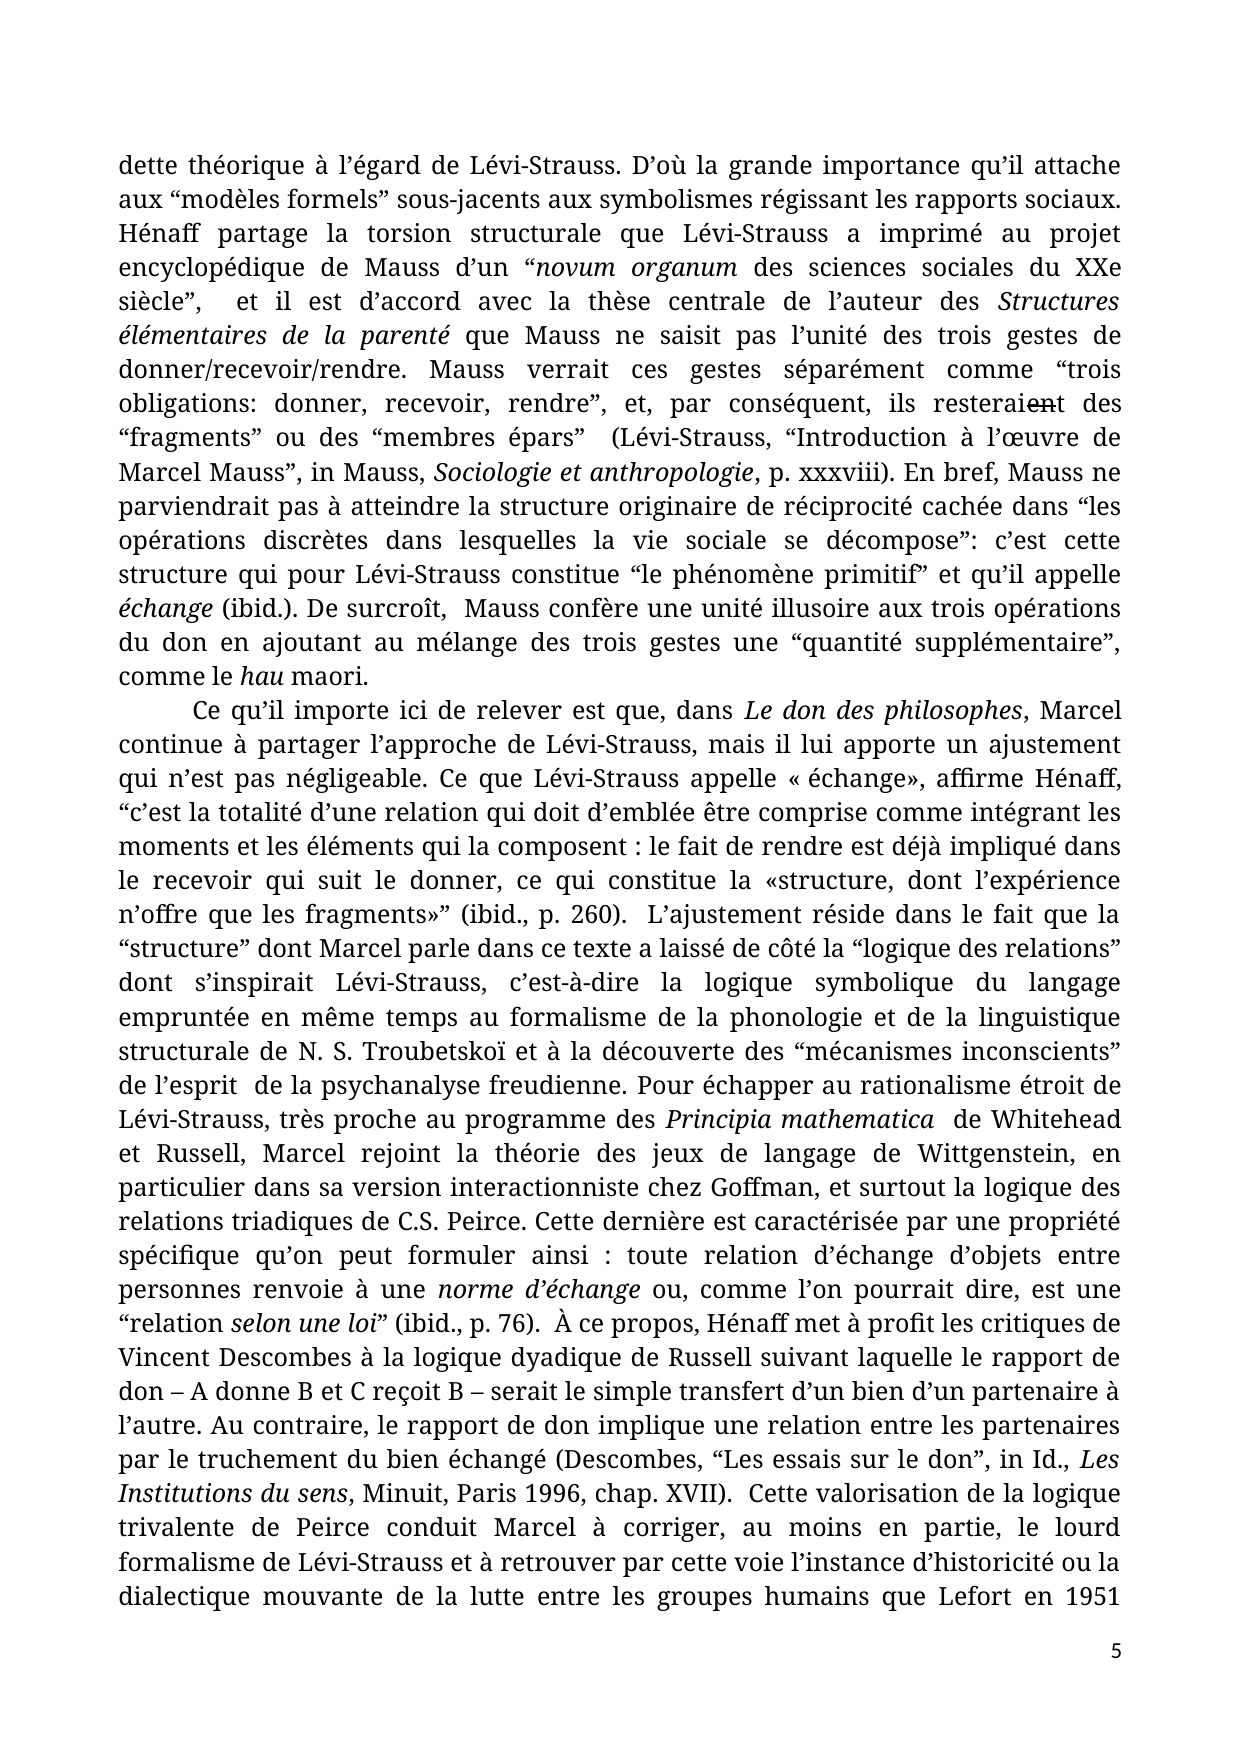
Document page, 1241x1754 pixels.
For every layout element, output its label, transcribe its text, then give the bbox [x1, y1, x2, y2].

text Ce qu’il importe ici de relever est que, dans Le don des philosophes, Marcel continue à partager l’approche de Lévi-Strauss, mais il lui apporte un ajustement qui n’est pas négligeable. Ce que Lévi-Strauss appelle « échange», affirme Hénaff, “c’est la totalité d’une relation qui doit d’emblée être comprise comme intégrant les moments et les éléments qui la composent : le fait de rendre est déjà impliqué dans le recevoir qui suit le donner, ce qui constitue la «structure, dont l’expérience n’offre que les fragments»” (ibid., p. 260). L’ajustement réside dans le fait que la “structure” dont Marcel parle dans ce texte a laissé de côté la “logique des relations” dont s’inspirait Lévi-Strauss, c’est-à-dire la logique symbolique du langage empruntée en même temps au formalisme de la phonologie et de la linguistique structurale de N. S. Troubetskoï et à la découverte des “mécanismes inconscients” de l’esprit de la psychanalyse freudienne. Pour échapper au rationalisme étroit de Lévi-Strauss, très proche au programme des Principia mathematica de Whitehead et Russell, Marcel rejoint la théorie des jeux de langage de Wittgenstein, en particulier dans sa version interactionniste chez Goffman, et surtout la logique des relations triadiques de C.S. Peirce. Cette dernière est caractérisée par une propriété spécifique qu’on peut formuler ainsi : toute relation d’échange d’objets entre personnes renvoie à une norme d’échange ou, comme l’on pourrait dire, est une “relation selon une loi” (ibid., p. 76). À ce propos, Hénaff met à profit les critiques de Vincent Descombes à la logique dyadique de Russell suivant laquelle le rapport de don – A donne B et C reçoit B – serait le simple transfert d’un bien d’un partenaire à l’autre. Au contraire, le rapport de don implique une relation entre les partenaires par le truchement du bien échangé (Descombes, “Les essais sur le don”, in Id., Les Institutions du sens, Minuit, Paris 1996, chap. XVII). Cette valorisation de la logique trivalente de Peirce conduit Marcel à corriger, au moins en partie, le lourd formalisme de Lévi-Strauss et à retrouver par cette voie l’instance d’historicité ou la dialectique mouvante de la lutte entre les groupes humains que Lefort en 1951 [118, 693, 1122, 1612]
text dette théorique à l’égard de Lévi-Strauss. D’où la grande importance qu’il attache aux “modèles formels” sous-jacents aux symbolismes régissant les rapports sociaux. Hénaff partage la torsion structurale que Lévi-Strauss a imprimé au projet encyclopédique de Mauss d’un “novum organum des sciences sociales du XXe siècle”, et il est d’accord avec la thèse centrale de l’auteur des Structures élémentaires de la parenté que Mauss ne saisit pas l’unité des trois gestes de donner/recevoir/rendre. Mauss verrait ces gestes séparément comme “trois obligations: donner, recevoir, rendre”, et, par conséquent, ils resteraient des “fragments” ou des “membres épars” (Lévi-Strauss, “Introduction à l’œuvre de Marcel Mauss”, in Mauss, Sociologie et anthropologie, p. xxxviii). En bref, Mauss ne parviendrait pas à atteindre la structure originaire de réciprocité cachée dans “les opérations discrètes dans lesquelles la vie sociale se décompose”: c’est cette structure qui pour Lévi-Strauss constitue “le phénomène primitif” et qu’il appelle échange (ibid.). De surcroît, Mauss confère une unité illusoire aux trois opérations du don en ajoutant au mélange des trois gestes une “quantité supplémentaire”, comme le hau maori. [118, 148, 1122, 693]
